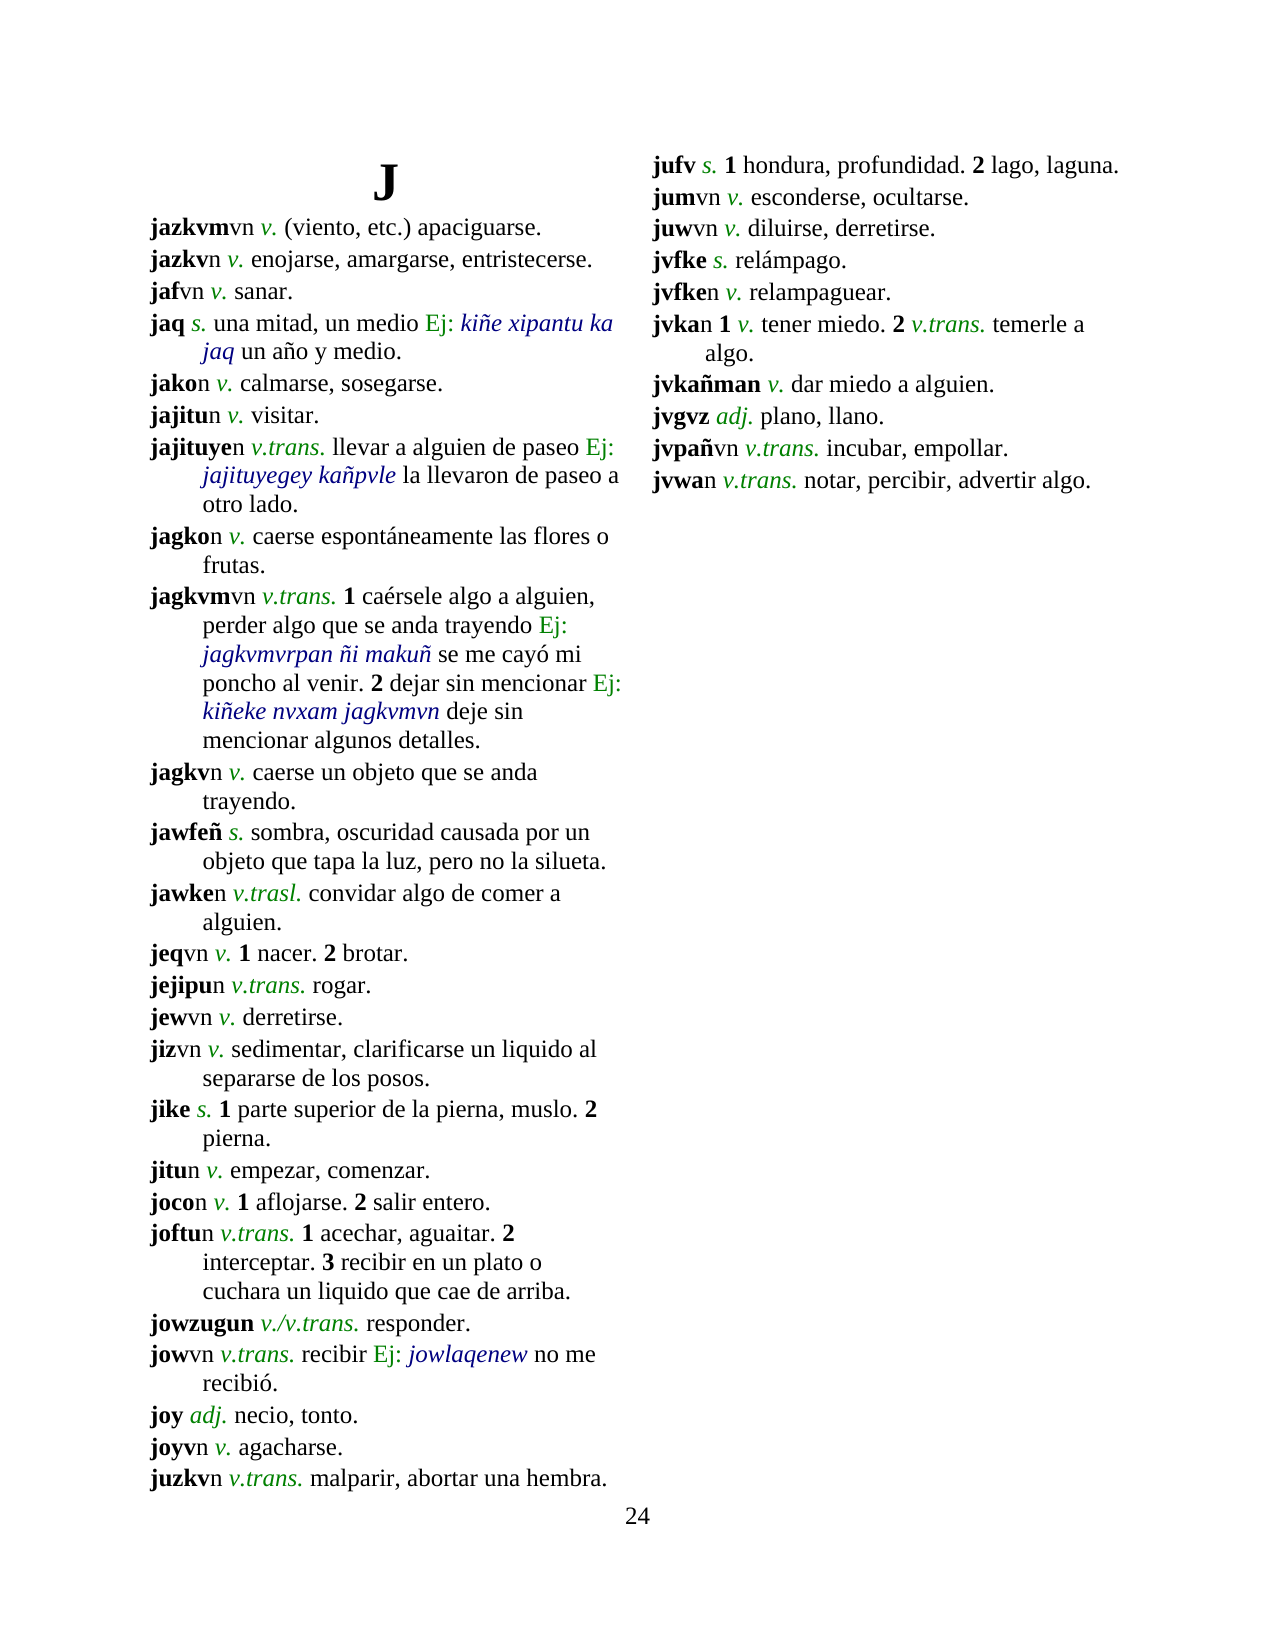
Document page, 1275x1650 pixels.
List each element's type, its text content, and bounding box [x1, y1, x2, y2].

text jowzugun v./v.trans. responder. [150, 1308, 622, 1336]
text jvgvz adj. plano, llano. [652, 401, 1125, 430]
text jawfeñ s. sombra, oscuridad causada por un objeto que tapa la luz, pero no la silueta. [150, 817, 622, 875]
text jizvn v. sedimentar, clarificarse un liquido al separarse de los posos. [150, 1034, 622, 1091]
subtitle J [150, 150, 622, 212]
text jike s. 1 parte superior de la pierna, muslo. 2 pierna. [150, 1094, 622, 1152]
text jagkvmvn v.trans. 1 caérsele algo a alguien, perder algo que se anda trayendo Ej: jagkvmvrpan ñi makuñ se me cayó mi poncho al venir. 2 dejar sin mencionar Ej: kiñeke nvxam jagkvmvn deje sin mencionar algunos detalles. [150, 581, 622, 754]
text jumvn v. esconderse, ocultarse. [652, 182, 1125, 211]
text jafvn v. sanar. [150, 276, 622, 304]
text jufv s. 1 hondura, profundidad. 2 lago, laguna. [652, 150, 1125, 179]
text jajitun v. visitar. [150, 400, 622, 429]
text jakon v. calmarse, sosegarse. [150, 368, 622, 397]
text jvkan 1 v. tener miedo. 2 v.trans. temerle a algo. [652, 309, 1125, 366]
text jeqvn v. 1 nacer. 2 brotar. [150, 938, 622, 967]
text jazkvn v. enojarse, amargarse, entristecerse. [150, 244, 622, 273]
text jawken v.trasl. convidar algo de comer a alguien. [150, 878, 622, 936]
text jagkon v. caerse espontáneamente las flores o frutas. [150, 521, 622, 578]
text juwvn v. diluirse, derretirse. [652, 213, 1125, 242]
text joyvn v. agacharse. [150, 1432, 622, 1461]
text jocon v. 1 aflojarse. 2 salir entero. [150, 1187, 622, 1215]
text jvpañvn v.trans. incubar, empollar. [652, 433, 1125, 462]
text jewvn v. derretirse. [150, 1002, 622, 1031]
text jvwan v.trans. notar, percibir, advertir algo. [652, 465, 1125, 493]
text jazkvmvn v. (viento, etc.) apaciguarse. [150, 212, 622, 241]
text juzkvn v.trans. malparir, abortar una hembra. [150, 1463, 622, 1492]
text jaq s. una mitad, un medio Ej: kiñe xipantu ka jaq un año y medio. [150, 308, 622, 365]
text jitun v. empezar, comenzar. [150, 1155, 622, 1184]
text jvfken v. relampaguear. [652, 277, 1125, 306]
text jowvn v.trans. recibir Ej: jowlaqenew no me recibió. [150, 1339, 622, 1397]
text jagkvn v. caerse un objeto que se anda trayendo. [150, 757, 622, 814]
text jajituyen v.trans. llevar a alguien de paseo Ej: jajituyegey kañpvle la llevaron de paseo a otro lado. [150, 432, 622, 518]
text joftun v.trans. 1 acechar, aguaitar. 2 interceptar. 3 recibir en un plato o cuchara un liquido que cae de arriba. [150, 1218, 622, 1305]
text jvkañman v. dar miedo a alguien. [652, 369, 1125, 398]
text jvfke s. relámpago. [652, 245, 1125, 274]
text joy adj. necio, tonto. [150, 1400, 622, 1429]
text jejipun v.trans. rogar. [150, 970, 622, 999]
